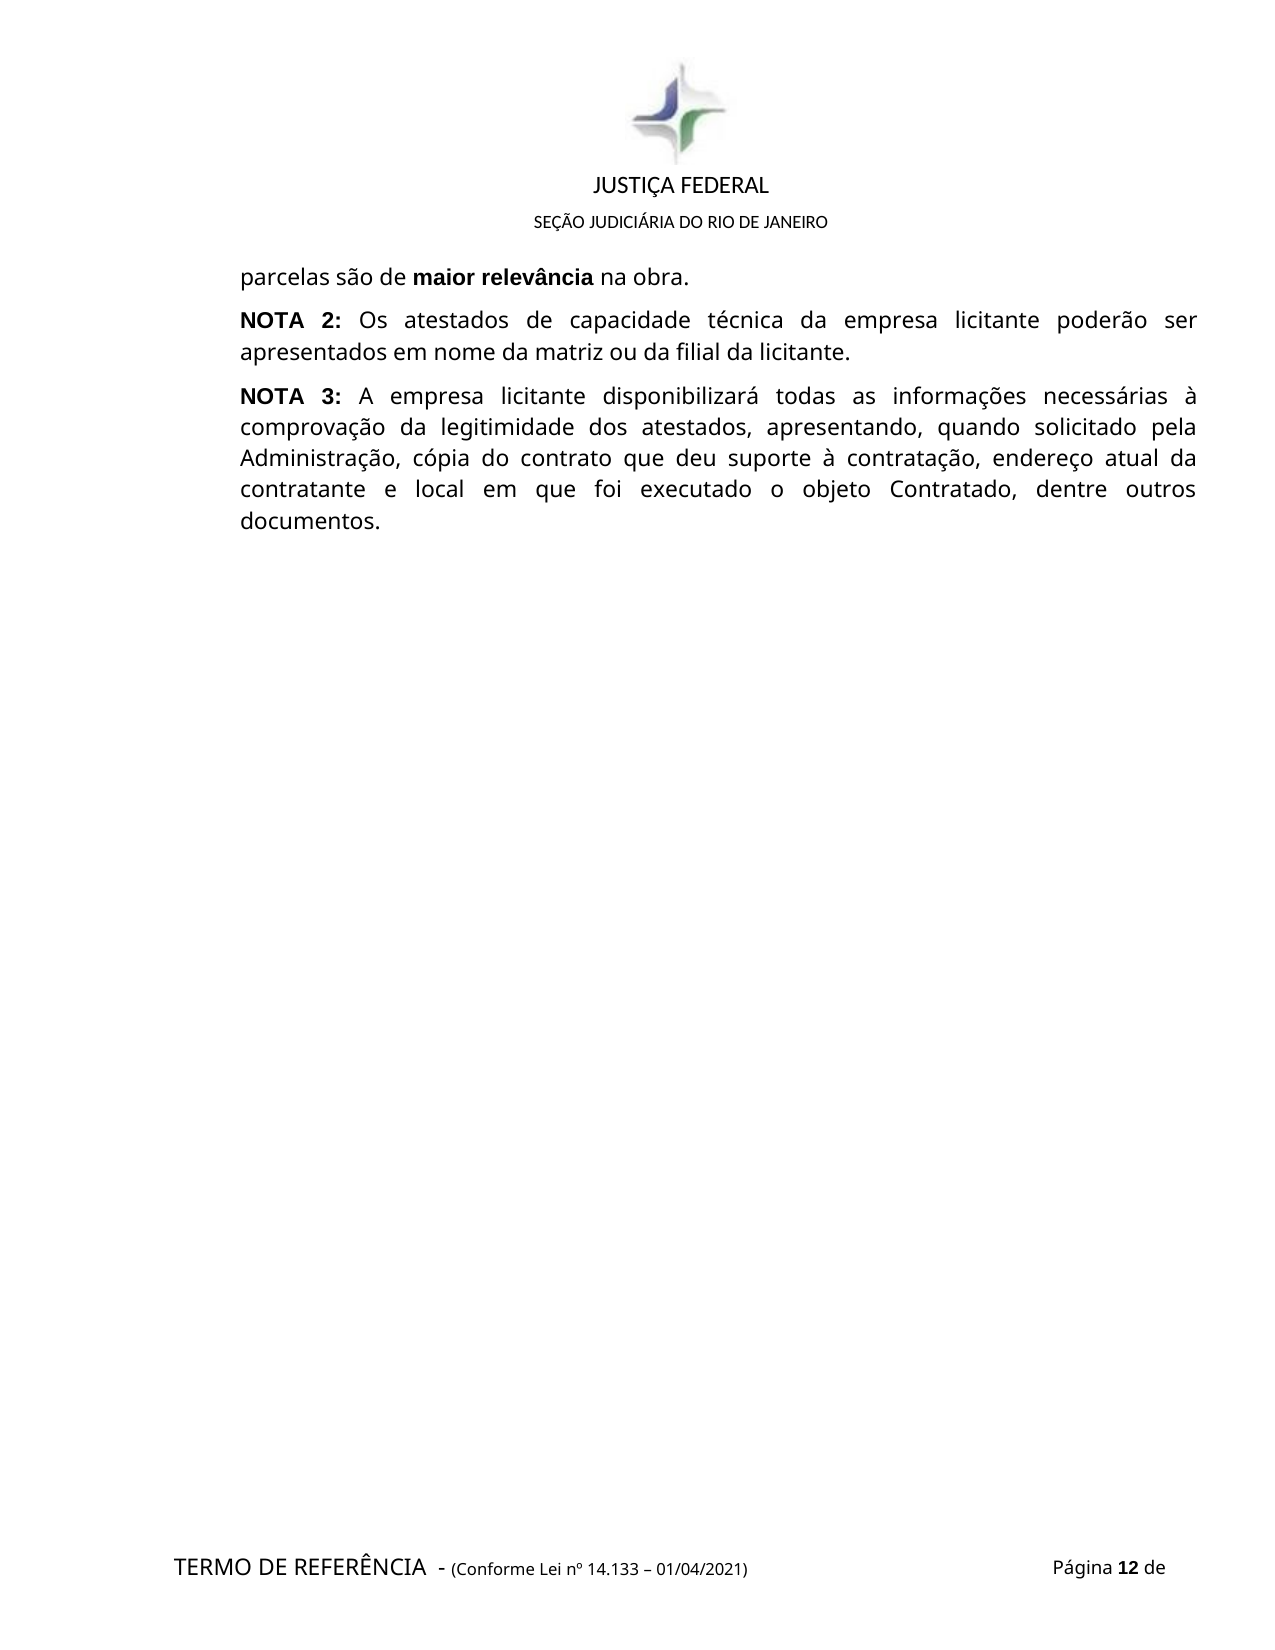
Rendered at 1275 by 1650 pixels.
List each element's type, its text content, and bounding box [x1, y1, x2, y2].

text NOTA 3: A empresa licitante disponibilizará todas as informações necessárias à comprovação da legitimidade dos atestados, apresentando, quando solicitado pela Administração, cópia do contrato que deu suporte à contratação, endereço atual da contratante e local em que foi executado o objeto Contratado, dentre outros documentos. [240, 379, 1198, 536]
text parcelas são de maior relevância na obra. [240, 261, 1198, 292]
text NOTA 2: Os atestados de capacidade técnica da empresa licitante poderão ser apresentados em nome da matriz ou da filial da licitante. [240, 304, 1198, 367]
